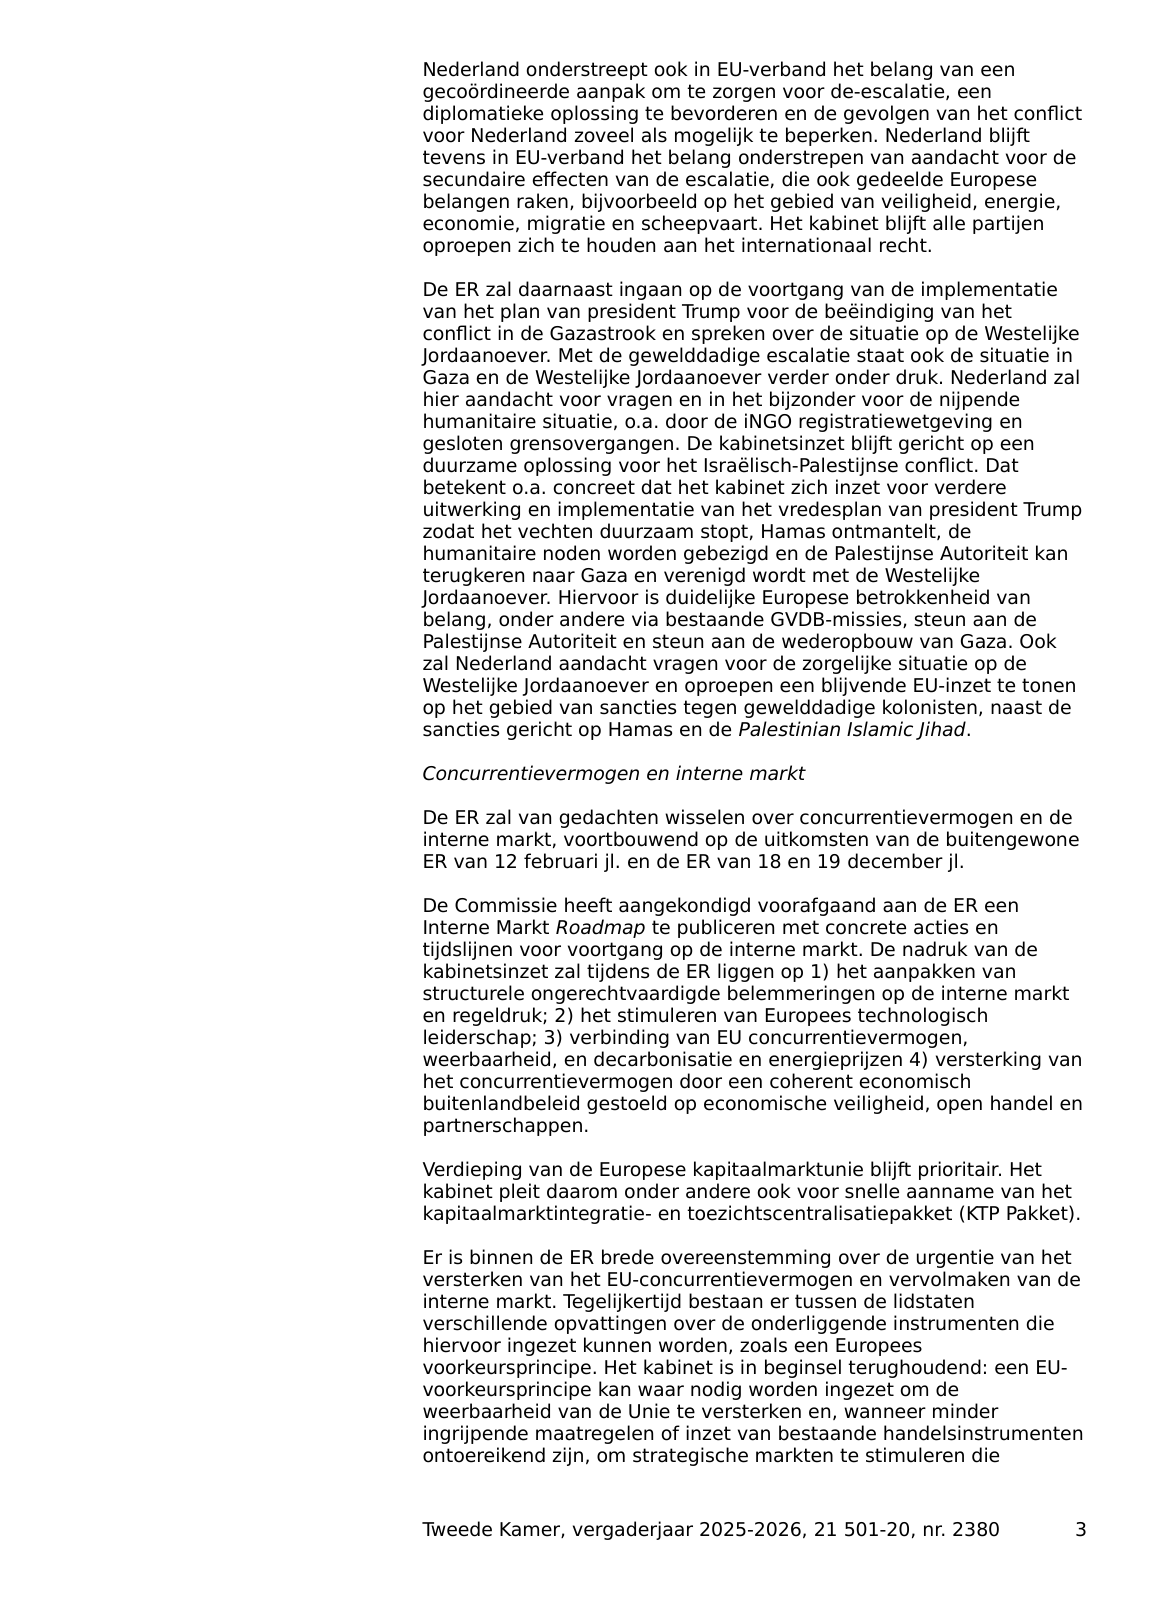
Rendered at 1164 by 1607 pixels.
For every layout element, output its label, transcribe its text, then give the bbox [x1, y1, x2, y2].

text De Commissie heeft aangekondigd voorafgaand aan de ER een Interne Markt Roadmap te publiceren met concrete acties en tijdslijnen voor voortgang op de interne markt. De nadruk van de kabinetsinzet zal tijdens de ER liggen op 1) het aanpakken van structurele ongerechtvaardigde belemmeringen op de interne markt en regeldruk; 2) het stimuleren van Europees technologisch leiderschap; 3) verbinding van EU concurrentievermogen, weerbaarheid, en decarbonisatie en energieprijzen 4) versterking van het concurrentievermogen door een coherent economisch buitenlandbeleid gestoeld op economische veiligheid, open handel en partnerschappen. [422, 895, 1087, 1137]
text De ER zal van gedachten wisselen over concurrentievermogen en de interne markt, voortbouwend op de uitkomsten van de buitengewone ER van 12 februari jl. en de ER van 18 en 19 december jl. [422, 807, 1087, 873]
subtitle Concurrentievermogen en interne markt [422, 763, 1087, 785]
text Nederland onderstreept ook in EU-verband het belang van een gecoördineerde aanpak om te zorgen voor de-escalatie, een diplomatieke oplossing te bevorderen en de gevolgen van het conflict voor Nederland zoveel als mogelijk te beperken. Nederland blijft tevens in EU-verband het belang onderstrepen van aandacht voor de secundaire effecten van de escalatie, die ook gedeelde Europese belangen raken, bijvoorbeeld op het gebied van veiligheid, energie, economie, migratie en scheepvaart. Het kabinet blijft alle partijen oproepen zich te houden aan het internationaal recht. [422, 59, 1087, 257]
text De ER zal daarnaast ingaan op de voortgang van de implementatie van het plan van president Trump voor de beëindiging van het conflict in de Gazastrook en spreken over de situatie op de Westelijke Jordaanoever. Met de gewelddadige escalatie staat ook de situatie in Gaza en de Westelijke Jordaanoever verder onder druk. Nederland zal hier aandacht voor vragen en in het bijzonder voor de nijpende humanitaire situatie, o.a. door de iNGO registratiewetgeving en gesloten grensovergangen. De kabinetsinzet blijft gericht op een duurzame oplossing voor het Israëlisch-Palestijnse conflict. Dat betekent o.a. concreet dat het kabinet zich inzet voor verdere uitwerking en implementatie van het vredesplan van president Trump zodat het vechten duurzaam stopt, Hamas ontmantelt, de humanitaire noden worden gebezigd en de Palestijnse Autoriteit kan terugkeren naar Gaza en verenigd wordt met de Westelijke Jordaanoever. Hiervoor is duidelijke Europese betrokkenheid van belang, onder andere via bestaande GVDB-missies, steun aan de Palestijnse Autoriteit en steun aan de wederopbouw van Gaza. Ook zal Nederland aandacht vragen voor de zorgelijke situatie op de Westelijke Jordaanoever en oproepen een blijvende EU-inzet te tonen op het gebied van sancties tegen gewelddadige kolonisten, naast de sancties gericht op Hamas en de Palestinian Islamic Jihad. [422, 279, 1087, 741]
text Er is binnen de ER brede overeenstemming over de urgentie van het versterken van het EU-concurrentievermogen en vervolmaken van de interne markt. Tegelijkertijd bestaan er tussen de lidstaten verschillende opvattingen over de onderliggende instrumenten die hiervoor ingezet kunnen worden, zoals een Europees voorkeursprincipe. Het kabinet is in beginsel terughoudend: een EU-voorkeursprincipe kan waar nodig worden ingezet om de weerbaarheid van de Unie te versterken en, wanneer minder ingrijpende maatregelen of inzet van bestaande handelsinstrumenten ontoereikend zijn, om strategische markten te stimuleren die [422, 1247, 1087, 1467]
text Verdieping van de Europese kapitaalmarktunie blijft prioritair. Het kabinet pleit daarom onder andere ook voor snelle aanname van het kapitaalmarktintegratie- en toezichtscentralisatiepakket (KTP Pakket). [422, 1159, 1087, 1225]
